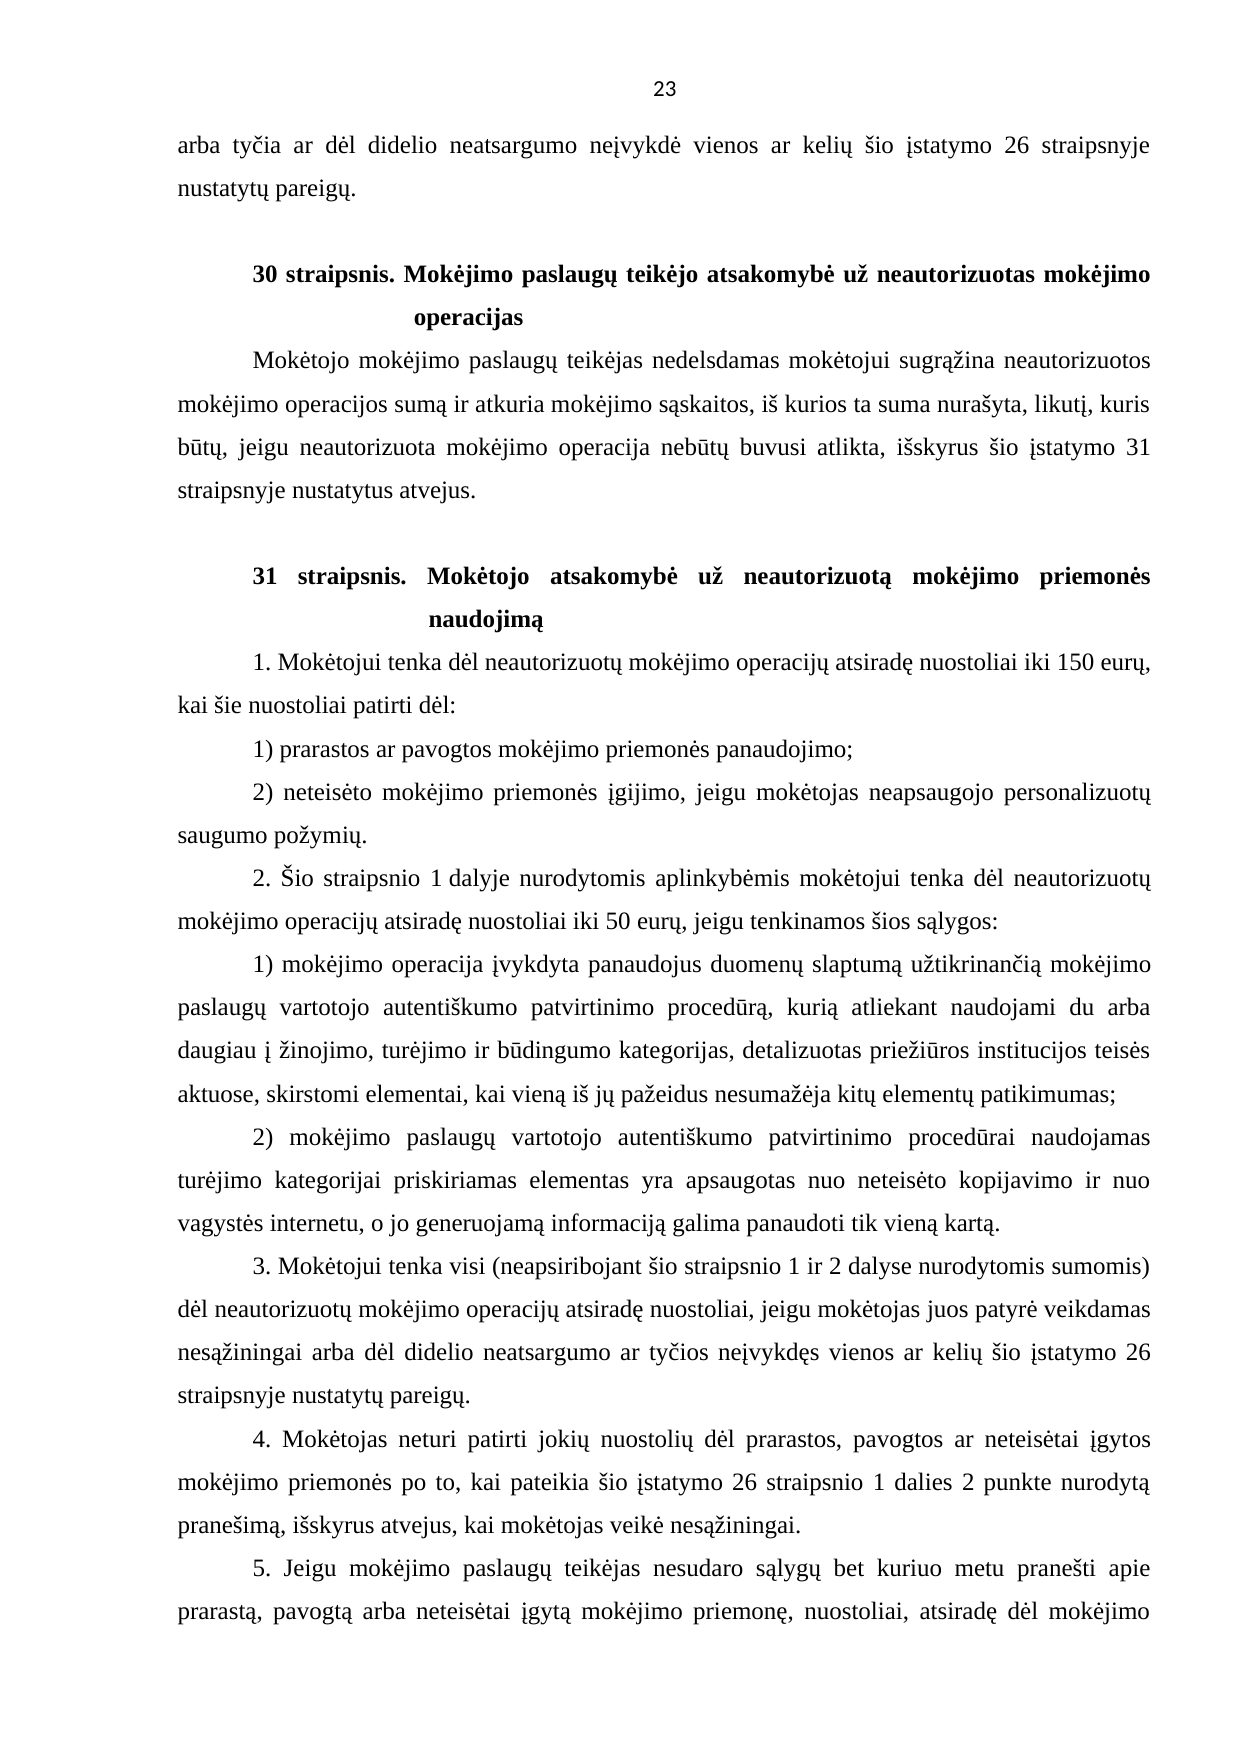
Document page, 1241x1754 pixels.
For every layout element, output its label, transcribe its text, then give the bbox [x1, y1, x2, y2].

text 1. Mokėtojui tenka dėl neautorizuotų mokėjimo operacijų atsiradę nuostoliai iki 150 eurų, kai šie nuostoliai patirti dėl: [177, 647, 1152, 719]
text 1) mokėjimo operacija įvykdyta panaudojus duomenų slaptumą užtikrinančią mokėjimo paslaugų vartotojo autentiškumo patvirtinimo procedūrą, kurią atliekant naudojami du arba daugiau į žinojimo, turėjimo ir būdingumo kategorijas, detalizuotas priežiūros institucijos teisės aktuose, skirstomi elementai, kai vieną iš jų pažeidus nesumažėja kitų elementų patikimumas; [177, 949, 1152, 1107]
text arba tyčia ar dėl didelio neatsargumo neįvykdė vienos ar kelių šio įstatymo 26 straipsnyje nustatytų pareigų. [177, 130, 1152, 202]
text 5. Jeigu mokėjimo paslaugų teikėjas nesudaro sąlygų bet kuriuo metu pranešti apie prarastą, pavogtą arba neteisėtai įgytą mokėjimo priemonę, nuostoliai, atsiradę dėl mokėjimo [177, 1553, 1152, 1625]
text Mokėtojo mokėjimo paslaugų teikėjas nedelsdamas mokėtojui sugrąžina neautorizuotos mokėjimo operacijos sumą ir atkuria mokėjimo sąskaitos, iš kurios ta suma nurašyta, likutį, kuris būtų, jeigu neautorizuota mokėjimo operacija nebūtų buvusi atlikta, išskyrus šio įstatymo 31 straipsnyje nustatytus atvejus. [177, 346, 1152, 504]
text 2) neteisėto mokėjimo priemonės įgijimo, jeigu mokėtojas neapsaugojo personalizuotų saugumo požymių. [177, 777, 1152, 849]
text 30 straipsnis. Mokėjimo paslaugų teikėjo atsakomybė už neautorizuotas mokėjimo operacijas [252, 259, 1152, 331]
text 1) prarastos ar pavogtos mokėjimo priemonės panaudojimo; [177, 734, 1152, 762]
text 31 straipsnis. Mokėtojo atsakomybė už neautorizuotą mokėjimo priemonės naudojimą [252, 561, 1152, 633]
text 3. Mokėtojui tenka visi (neapsiribojant šio straipsnio 1 ir 2 dalyse nurodytomis sumomis) dėl neautorizuotų mokėjimo operacijų atsiradę nuostoliai, jeigu mokėtojas juos patyrė veikdamas nesąžiningai arba dėl didelio neatsargumo ar tyčios neįvykdęs vienos ar kelių šio įstatymo 26 straipsnyje nustatytų pareigų. [177, 1251, 1152, 1409]
text 2. Šio straipsnio 1 dalyje nurodytomis aplinkybėmis mokėtojui tenka dėl neautorizuotų mokėjimo operacijų atsiradę nuostoliai iki 50 eurų, jeigu tenkinamos šios sąlygos: [177, 863, 1152, 935]
text 4. Mokėtojas neturi patirti jokių nuostolių dėl prarastos, pavogtos ar neteisėtai įgytos mokėjimo priemonės po to, kai pateikia šio įstatymo 26 straipsnio 1 dalies 2 punkte nurodytą pranešimą, išskyrus atvejus, kai mokėtojas veikė nesąžiningai. [177, 1424, 1152, 1539]
text 2) mokėjimo paslaugų vartotojo autentiškumo patvirtinimo procedūrai naudojamas turėjimo kategorijai priskiriamas elementas yra apsaugotas nuo neteisėto kopijavimo ir nuo vagystės internetu, o jo generuojamą informaciją galima panaudoti tik vieną kartą. [177, 1122, 1152, 1237]
